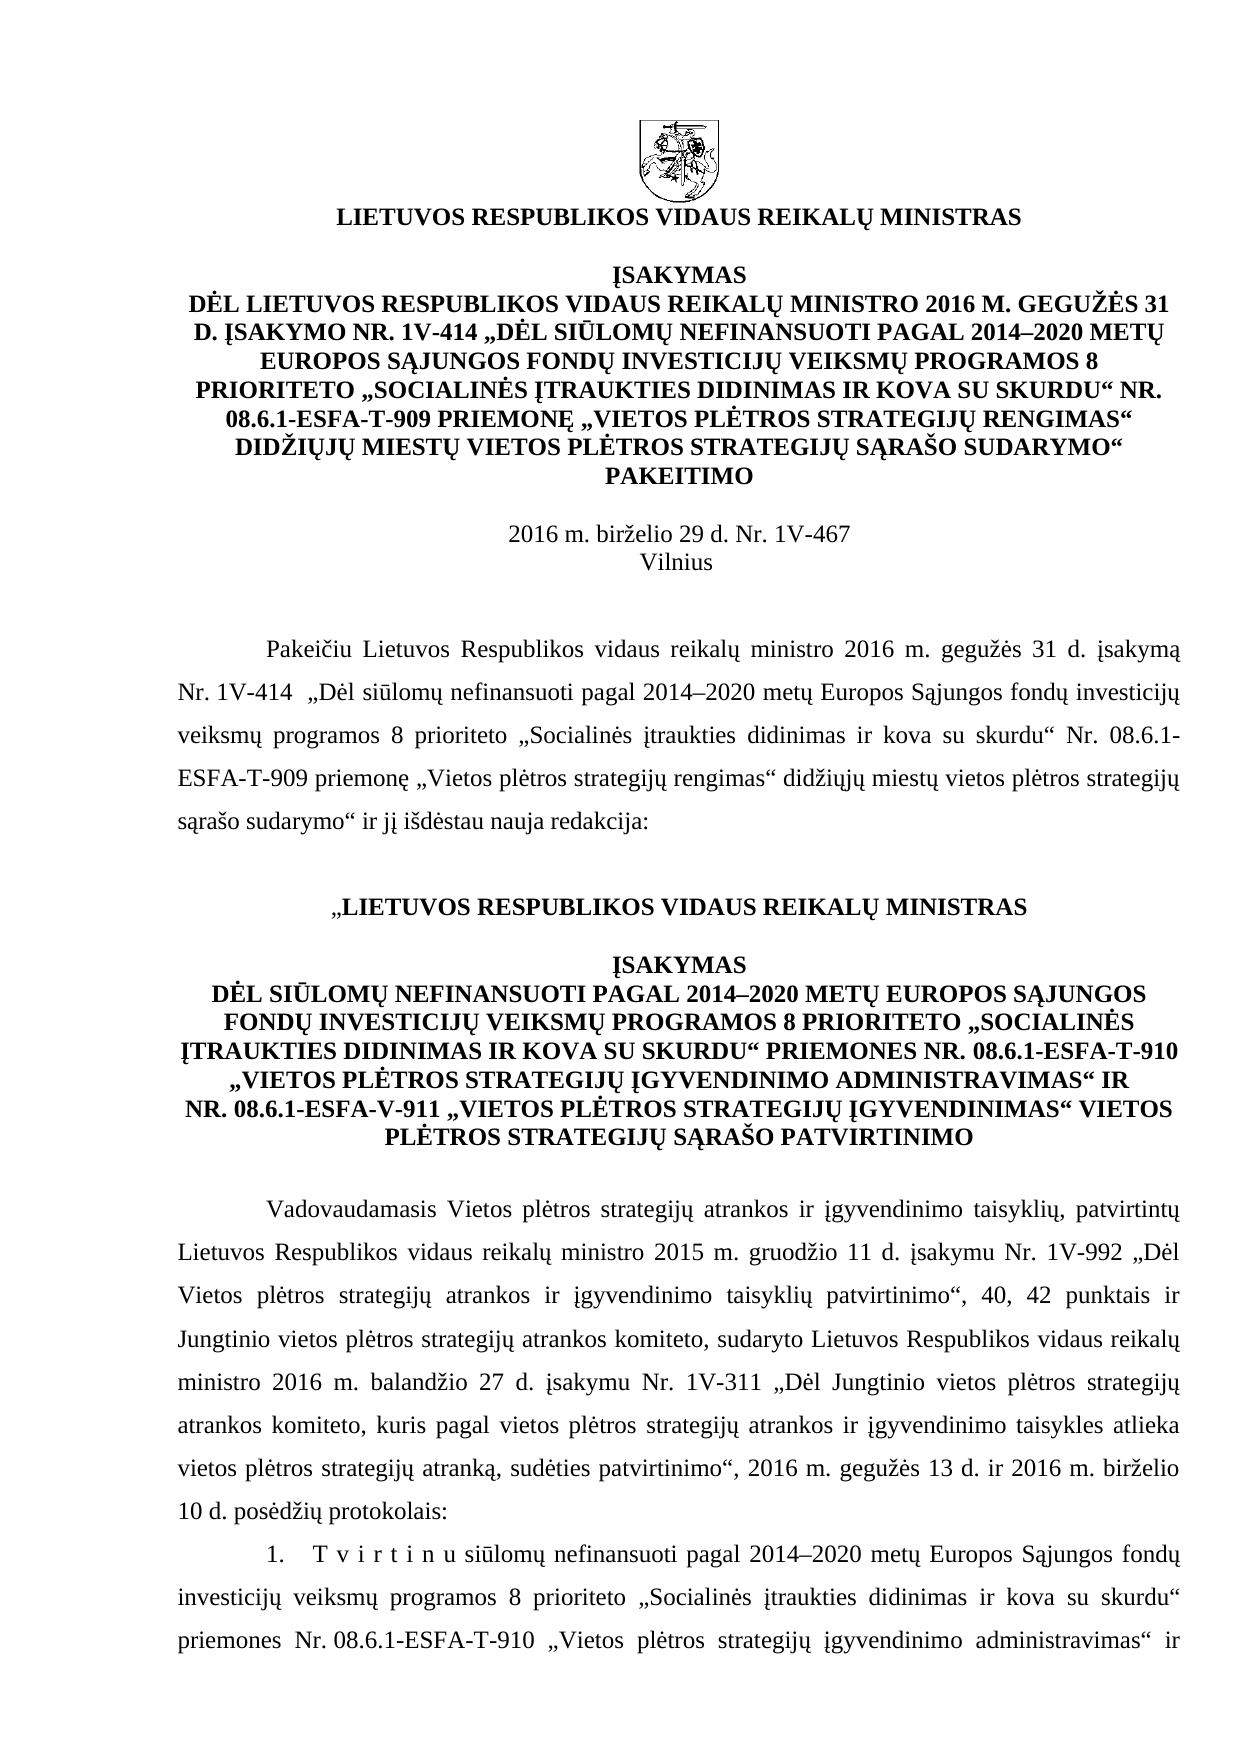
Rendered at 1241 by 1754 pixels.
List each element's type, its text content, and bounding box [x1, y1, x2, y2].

text DĖL LIETUVOS RESPUBLIKOS VIDAUS REIKALŲ MINISTRO 2016 M. GEGUŽĖS 31 D. ĮSAKYMO NR. 1V-414 „DĖL SIŪLOMŲ NEFINANSUOTI PAGAL 2014–2020 METŲ EUROPOS SĄJUNGOS FONDŲ INVESTICIJŲ VEIKSMŲ PROGRAMOS 8 PRIORITETO „SOCIALINĖS ĮTRAUKTIES DIDINIMAS IR KOVA SU SKURDU“ NR. 08.6.1-ESFA-T-909 PRIEMONĘ „VIETOS PLĖTROS STRATEGIJŲ RENGIMAS“ DIDŽIŲJŲ MIESTŲ VIETOS PLĖTROS STRATEGIJŲ SĄRAŠO SUDARYMO“ PAKEITIMO [177, 289, 1181, 490]
text Vilnius [177, 547, 1181, 576]
text ĮSAKYMAS [177, 260, 1181, 289]
text 1. T v i r t i n u siūlomų nefinansuoti pagal 2014–2020 metų Europos Sąjungos fondų investicijų veiksmų programos 8 prioriteto „Socialinės įtraukties didinimas ir kova su skurdu“ priemones Nr. 08.6.1-ESFA-T-910 „Vietos plėtros strategijų įgyvendinimo administravimas“ ir [177, 1539, 1181, 1654]
text 2016 m. birželio 29 d. Nr. 1V-467 [177, 519, 1181, 547]
text „LIETUVOS RESPUBLIKOS VIDAUS REIKALŲ MINISTRAS [177, 892, 1181, 921]
text Pakeičiu Lietuvos Respublikos vidaus reikalų ministro 2016 m. gegužės 31 d. įsakymą Nr. 1V-414 „Dėl siūlomų nefinansuoti pagal 2014–2020 metų Europos Sąjungos fondų investicijų veiksmų programos 8 prioriteto „Socialinės įtraukties didinimas ir kova su skurdu“ Nr. 08.6.1-ESFA-T-909 priemonę „Vietos plėtros strategijų rengimas“ didžiųjų miestų vietos plėtros strategijų sąrašo sudarymo“ ir jį išdėstau nauja redakcija: [177, 634, 1181, 835]
text LIETUVOS RESPUBLIKOS VIDAUS REIKALŲ MINISTRAS [177, 202, 1181, 231]
text DĖL SIŪLOMŲ NEFINANSUOTI PAGAL 2014–2020 METŲ EUROPOS SĄJUNGOS FONDŲ INVESTICIJŲ VEIKSMŲ PROGRAMOS 8 PRIORITETO „SOCIALINĖS ĮTRAUKTIES DIDINIMAS IR KOVA SU SKURDU“ PRIEMONES NR. 08.6.1-ESFA-T-910 „VIETOS PLĖTROS STRATEGIJŲ ĮGYVENDINIMO ADMINISTRAVIMAS“ IR NR. 08.6.1-ESFA-V-911 „VIETOS PLĖTROS STRATEGIJŲ ĮGYVENDINIMAS“ VIETOS PLĖTROS STRATEGIJŲ SĄRAŠO PATVIRTINIMO [177, 979, 1181, 1151]
text ĮSAKYMAS [177, 950, 1181, 979]
text Vadovaudamasis Vietos plėtros strategijų atrankos ir įgyvendinimo taisyklių, patvirtintų Lietuvos Respublikos vidaus reikalų ministro 2015 m. gruodžio 11 d. įsakymu Nr. 1V-992 „Dėl Vietos plėtros strategijų atrankos ir įgyvendinimo taisyklių patvirtinimo“, 40, 42 punktais ir Jungtinio vietos plėtros strategijų atrankos komiteto, sudaryto Lietuvos Respublikos vidaus reikalų ministro 2016 m. balandžio 27 d. įsakymu Nr. 1V-311 „Dėl Jungtinio vietos plėtros strategijų atrankos komiteto, kuris pagal vietos plėtros strategijų atrankos ir įgyvendinimo taisykles atlieka vietos plėtros strategijų atranką, sudėties patvirtinimo“, 2016 m. gegužės 13 d. ir 2016 m. birželio 10 d. posėdžių protokolais: [177, 1194, 1181, 1525]
